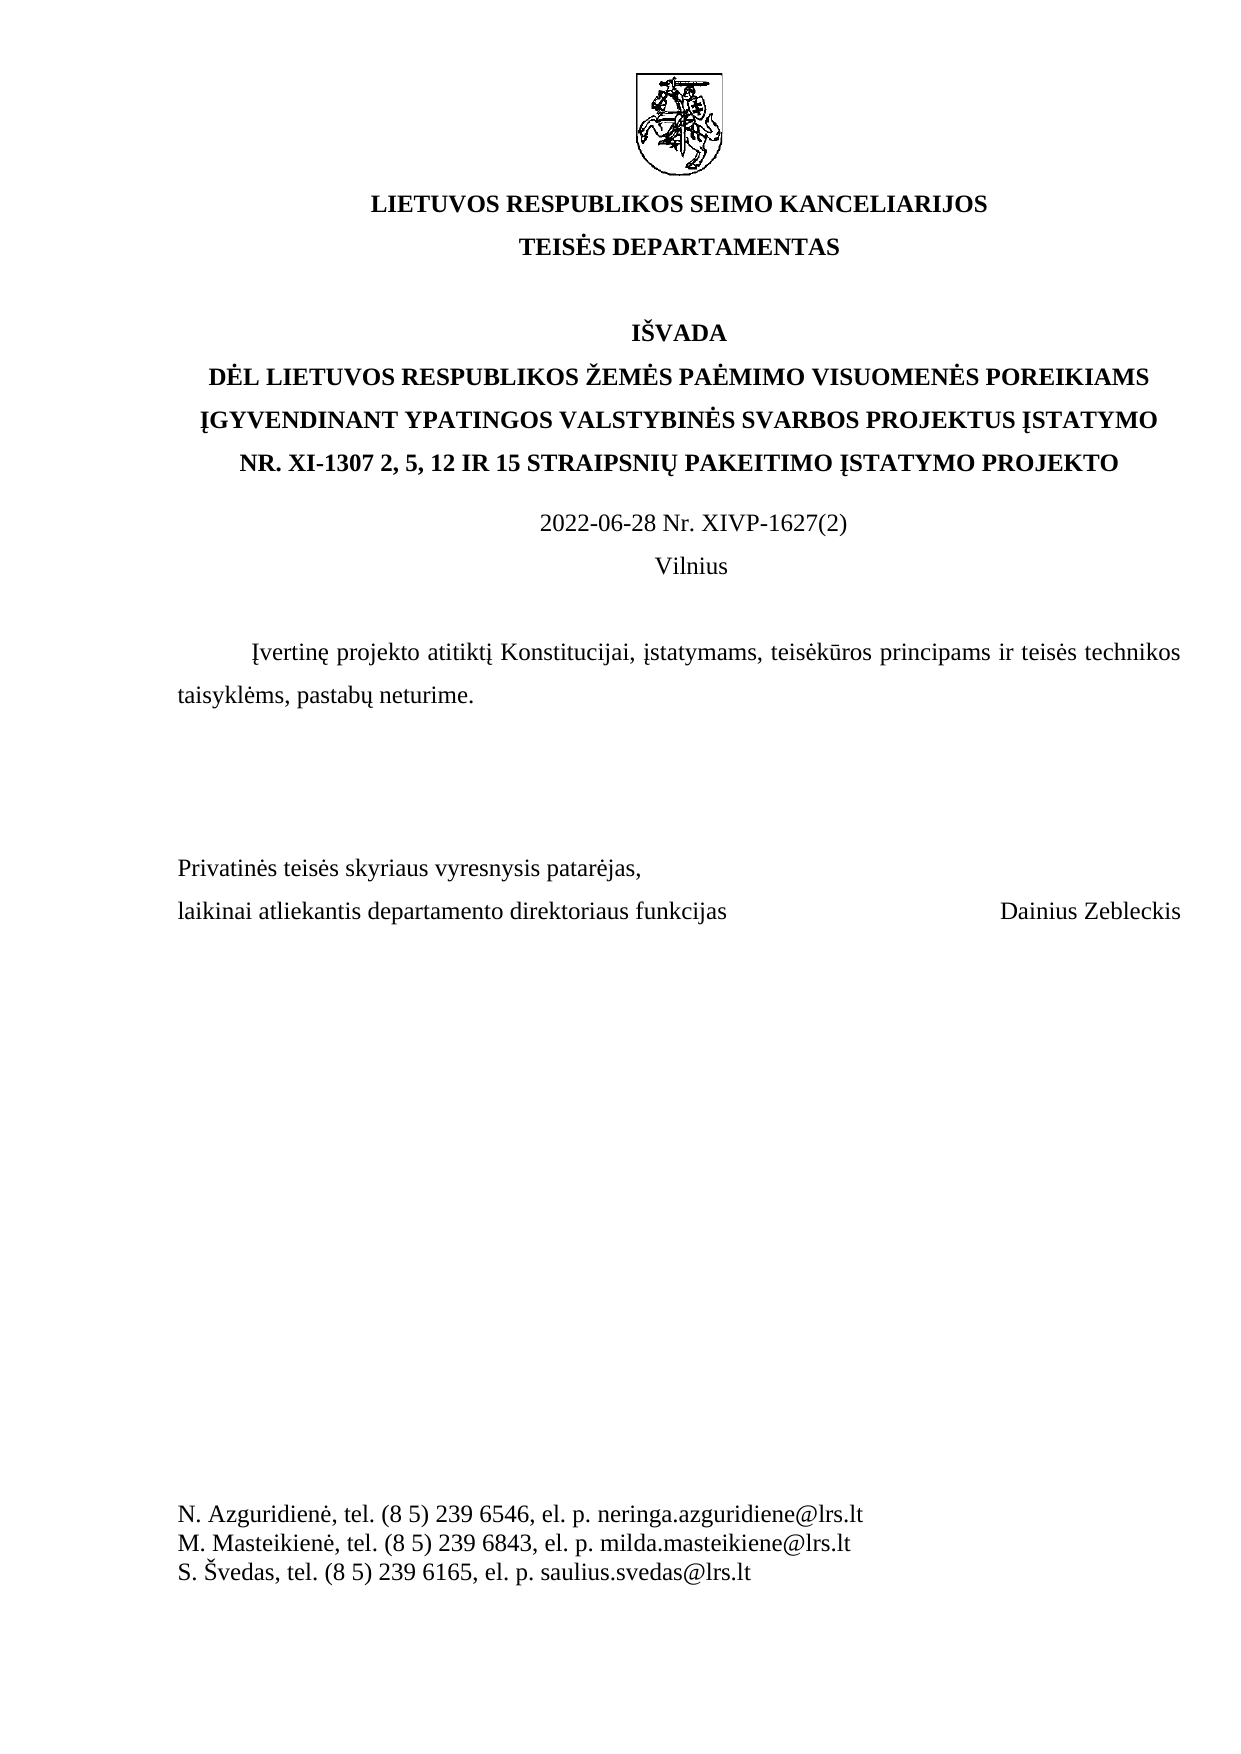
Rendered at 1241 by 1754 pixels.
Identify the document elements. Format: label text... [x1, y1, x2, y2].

text Įvertinę projekto atitiktį Konstitucijai, įstatymams, teisėkūros principams ir teisės technikos taisyklėms, pastabų neturime. [177, 637, 1181, 709]
text 2022-06-28 Nr. XIVP-1627(2) [447, 508, 1181, 536]
text LIETUVOS RESPUBLIKOS SEIMO KANCELIARIJOS [177, 189, 1181, 218]
text DĖL LIETUVOS RESPUBLIKOS ŽEMĖS PAĖMIMO VISUOMENĖS POREIKIAMS ĮGYVENDINANT YPATINGOS VALSTYBINĖS SVARBOS PROJEKTUS ĮSTATYMO NR. XI-1307 2, 5, 12 IR 15 STRAIPSNIŲ PAKEITIMO ĮSTATYMO PROJEKTO [177, 362, 1181, 477]
text S. Švedas, tel. (8 5) 239 6165, el. p. saulius.svedas@lrs.lt [177, 1557, 1181, 1586]
text M. Masteikienė, tel. (8 5) 239 6843, el. p. milda.masteikiene@lrs.lt [177, 1528, 1181, 1557]
subtitle TEISĖS DEPARTAMENTAS [177, 232, 1181, 261]
text laikinai atliekantis departamento direktoriaus funkcijas Dainius Zebleckis [177, 896, 1181, 924]
text Vilnius [517, 551, 1181, 579]
text N. Azguridienė, tel. (8 5) 239 6546, el. p. neringa.azguridiene@lrs.lt [177, 1499, 1181, 1528]
text Privatinės teisės skyriaus vyresnysis patarėjas, [177, 853, 1181, 881]
text IŠVADA [177, 318, 1181, 347]
